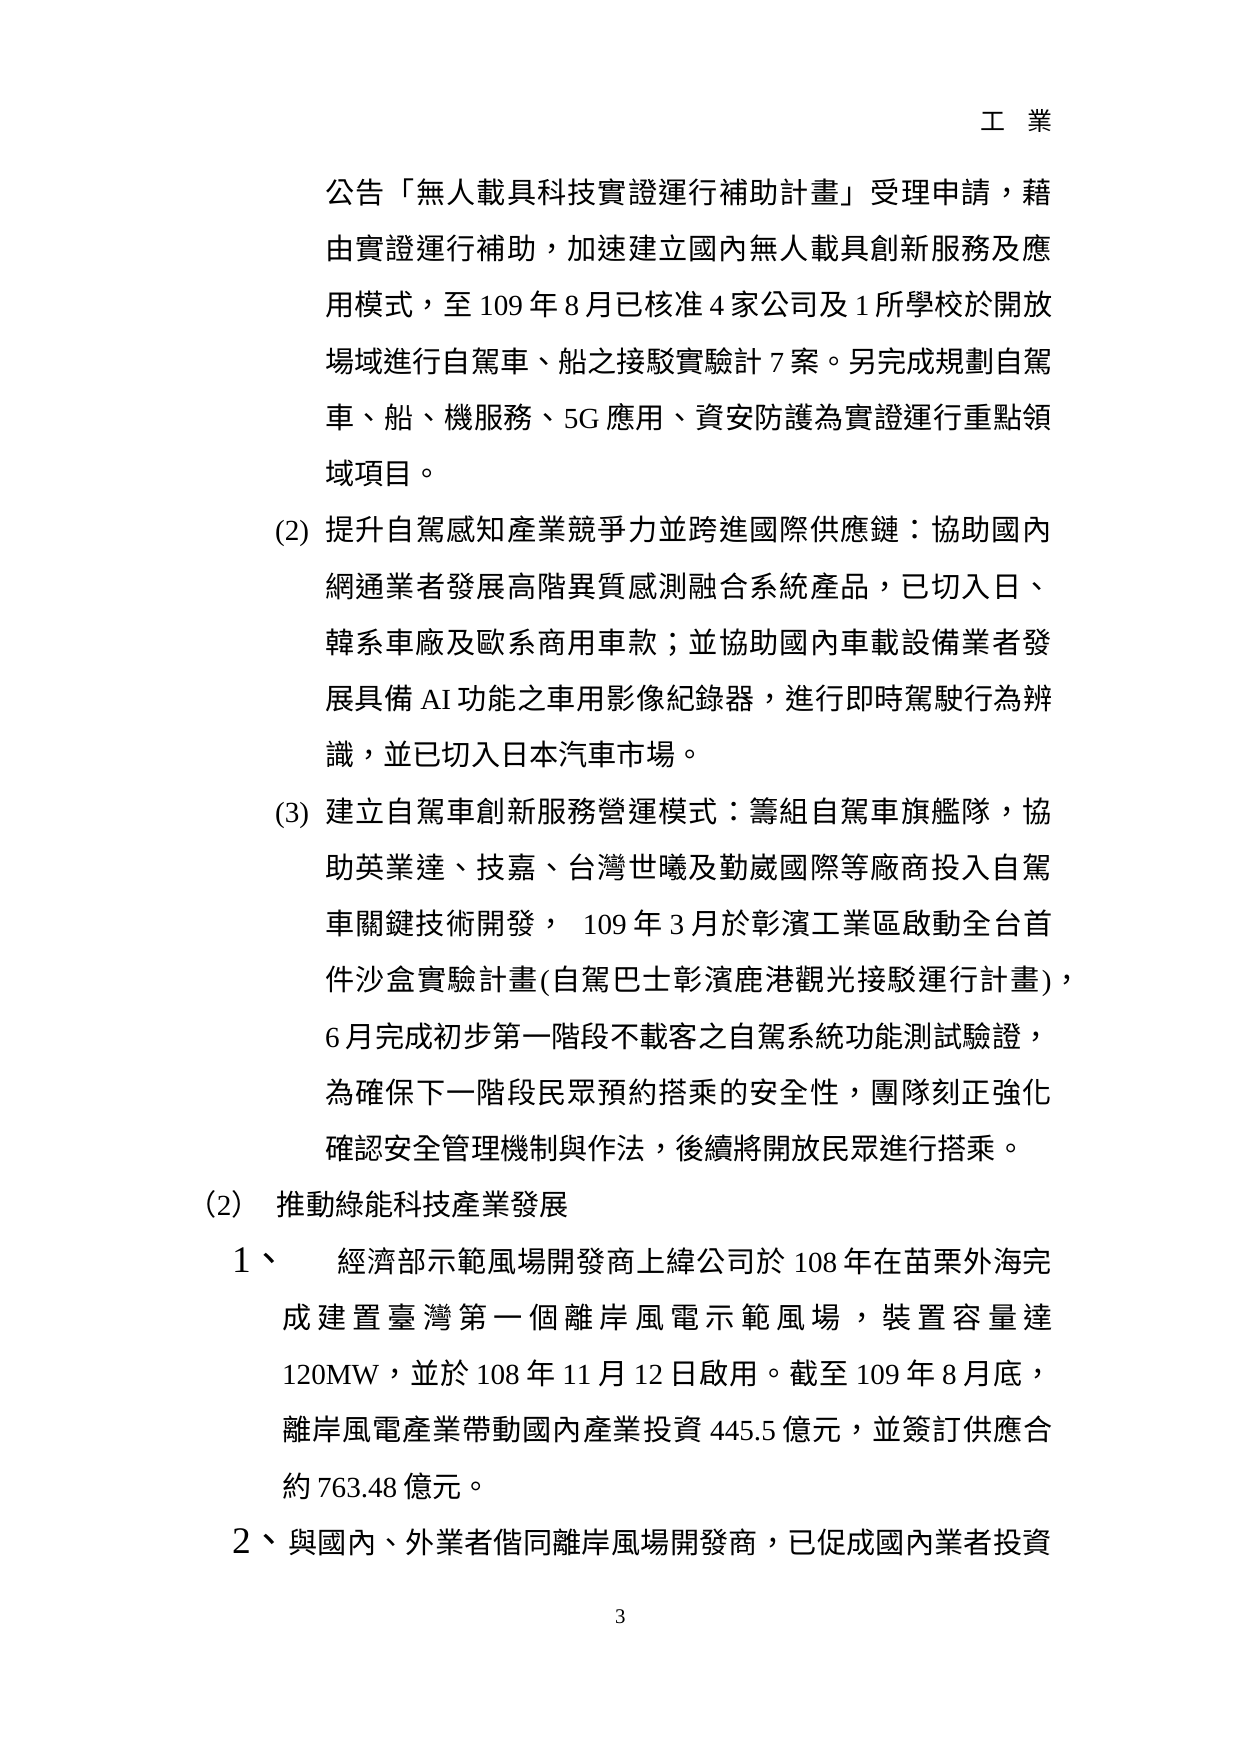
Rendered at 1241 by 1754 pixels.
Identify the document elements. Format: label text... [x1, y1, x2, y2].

list 建立自駕車創新服務營運模式：籌組自駕車旗艦隊，協助英業達、技嘉、台灣世曦及勤崴國際等廠商投入自駕車關鍵技術開發， 109年3月於彰濱工業區啟動全台首件沙盒實驗計畫(自駕巴士彰濱鹿港觀光接駁運行計畫)，6月完成初步第一階段不載客之自駕系統功能測試驗證，為確保下一階段民眾預約搭乘的安全性，團隊刻正強化確認安全管理機制與作法，後續將開放民眾進行搭乘。 [275, 777, 1053, 1171]
list 公告「無人載具科技實證運行補助計畫」受理申請，藉由實證運行補助，加速建立國內無人載具創新服務及應用模式，至109年8月已核准4家公司及1所學校於開放場域進行自駕車、船之接駁實驗計7案。另完成規劃自駕車、船、機服務、5G應用、資安防護為實證運行重點領域項目。 [275, 158, 1053, 496]
list 經濟部示範風場開發商上緯公司於108年在苗栗外海完成建置臺灣第一個離岸風電示範風場，裝置容量達120MW，並於108年11月12日啟用。截至109年8月底，離岸風電產業帶動國內產業投資445.5億元，並簽訂供應合約763.48億元。 [232, 1227, 1053, 1508]
list 與國內、外業者偕同離岸風場開發商，已促成國內業者投資 [232, 1508, 1053, 1564]
list 提升自駕感知產業競爭力並跨進國際供應鏈：協助國內網通業者發展高階異質感測融合系統產品，已切入日、韓系車廠及歐系商用車款；並協助國內車載設備業者發展具備AI功能之車用影像紀錄器，進行即時駕駛行為辨識，並已切入日本汽車市場。 [275, 496, 1053, 777]
list 推動綠能科技產業發展 [187, 1171, 1053, 1227]
